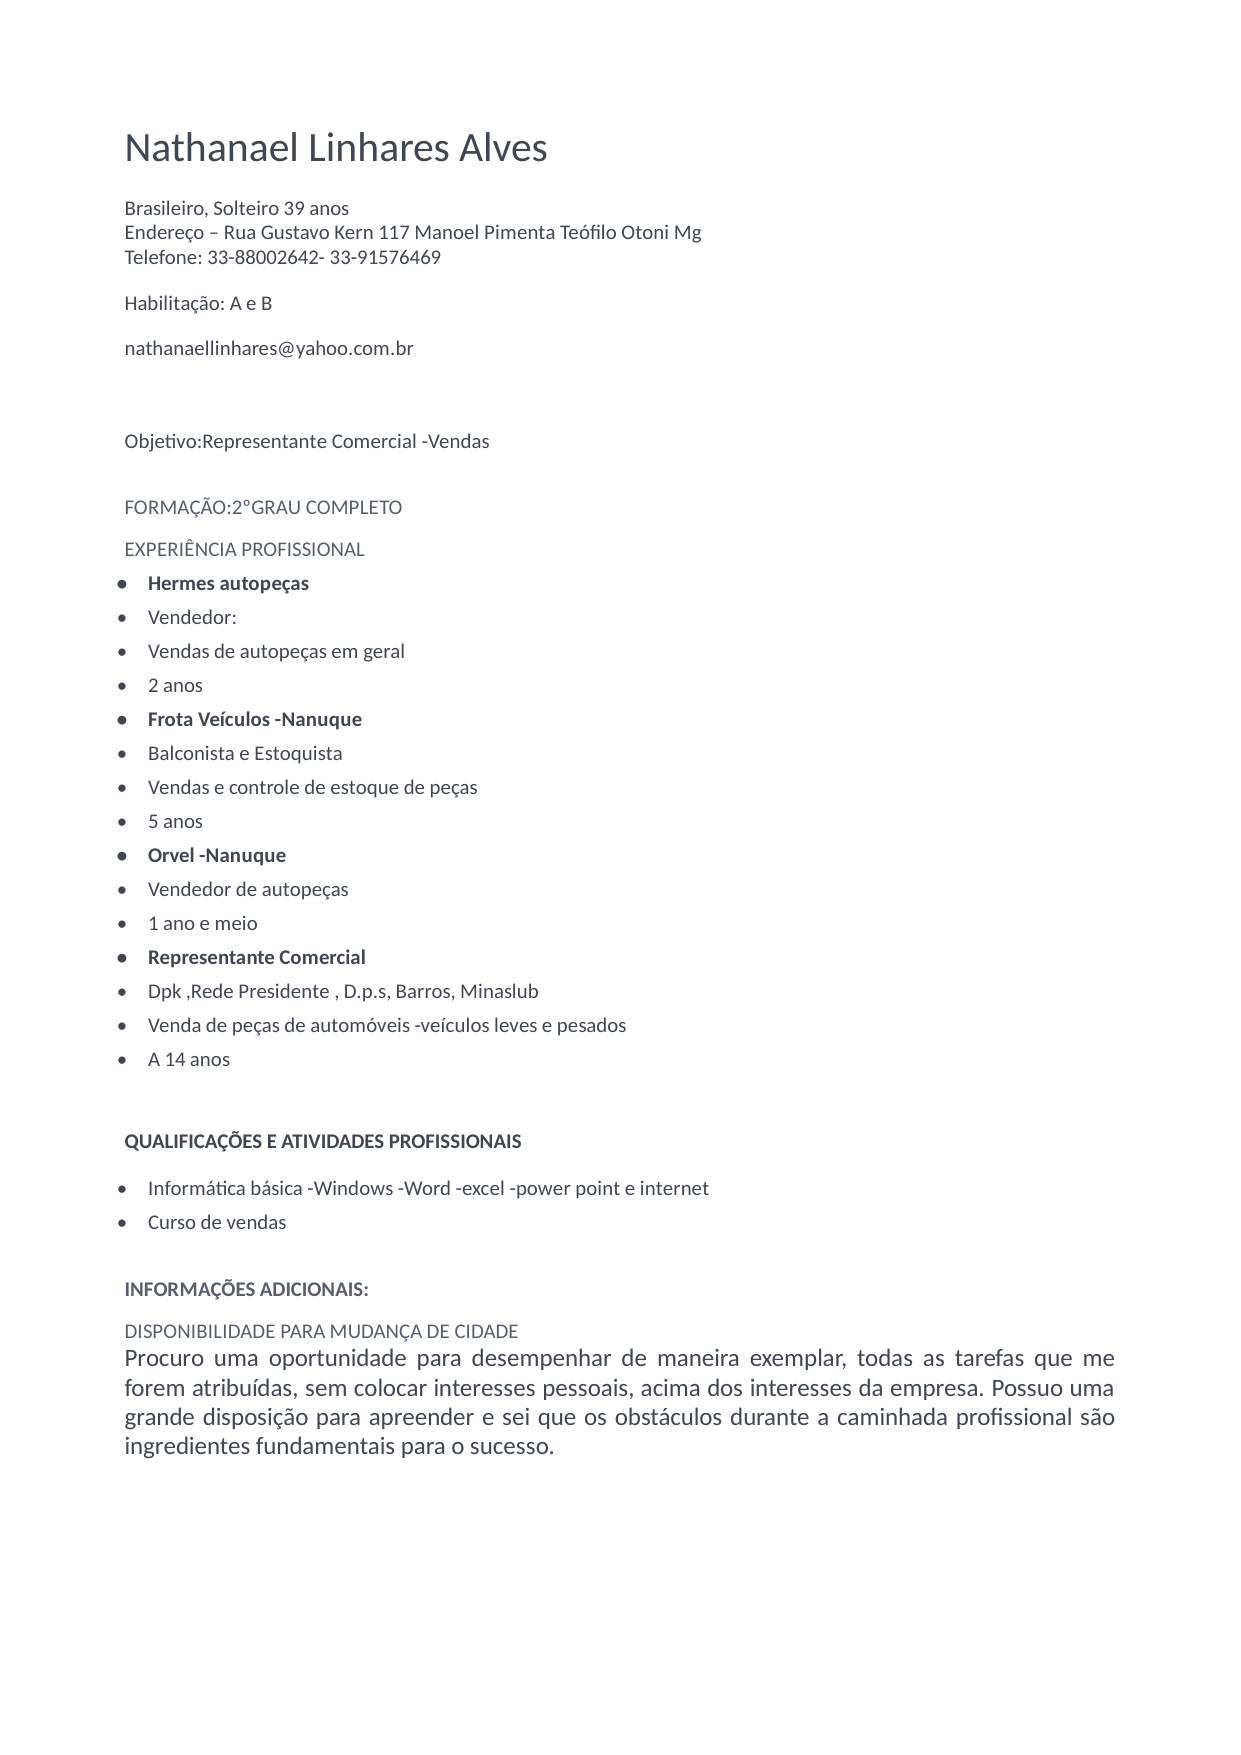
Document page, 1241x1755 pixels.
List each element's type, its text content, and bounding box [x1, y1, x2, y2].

list Vendedor de autopeças [110, 874, 1122, 902]
list Dpk ,Rede Presidente , D.p.s, Barros, Minaslub [110, 976, 1122, 1004]
list 2 anos [110, 670, 1122, 698]
list Informática básica -Windows -Word -excel -power point e internet [110, 1173, 1122, 1201]
text Nathanael Linhares Alves [118, 124, 1122, 172]
list Venda de peças de automóveis -veículos leves e pesados [110, 1010, 1122, 1038]
list Balconista e Estoquista [110, 738, 1122, 766]
list Vendas e controle de estoque de peças [110, 772, 1122, 800]
text Disponibilidade para mudança de cidade [118, 1316, 1122, 1342]
text nathanaellinhares@yahoo.com.br [118, 333, 1122, 361]
list 5 anos [110, 806, 1122, 834]
text EXPERIÊNCIA PROFISSIONAL [118, 534, 1122, 568]
text INFORMAÇÕES ADICIONAIS: [118, 1274, 1122, 1302]
list A 14 anos [110, 1044, 1122, 1078]
list Vendas de autopeças em geral [110, 636, 1122, 664]
list 1 ano e meio [110, 908, 1122, 936]
list Representante Comercial [110, 942, 1122, 970]
text Procuro uma oportunidade para desempenhar de maneira exemplar, todas as tarefas que me forem atribuídas, sem colocar interesses pessoais, acima dos interesses da empresa. Possuo uma grande disposição para apreender e sei que os obstáculos durante a caminhada profissional são ingredientes fundamentais para o sucesso. [118, 1342, 1122, 1467]
text Objetivo:Representante Comercial -Vendas [118, 426, 1122, 454]
list Vendedor: [110, 602, 1122, 630]
list Orvel -Nanuque [110, 840, 1122, 868]
text QUALIFICAÇÕES E ATIVIDADES PROFISSIONAIS [118, 1126, 1122, 1160]
text FORMAÇÃO:2ºgrau completo [118, 492, 1122, 520]
list Curso de vendas [110, 1207, 1122, 1241]
text Habilitação: A e B [118, 288, 1122, 315]
list Hermes autopeças [110, 568, 1122, 596]
text Brasileiro, Solteiro 39 anos Endereço – Rua Gustavo Kern 117 Manoel Pimenta Teófilo Otoni Mg Telefone: 33-88002642- 33-91576469 [118, 193, 1122, 270]
list Frota Veículos -Nanuque [110, 704, 1122, 732]
